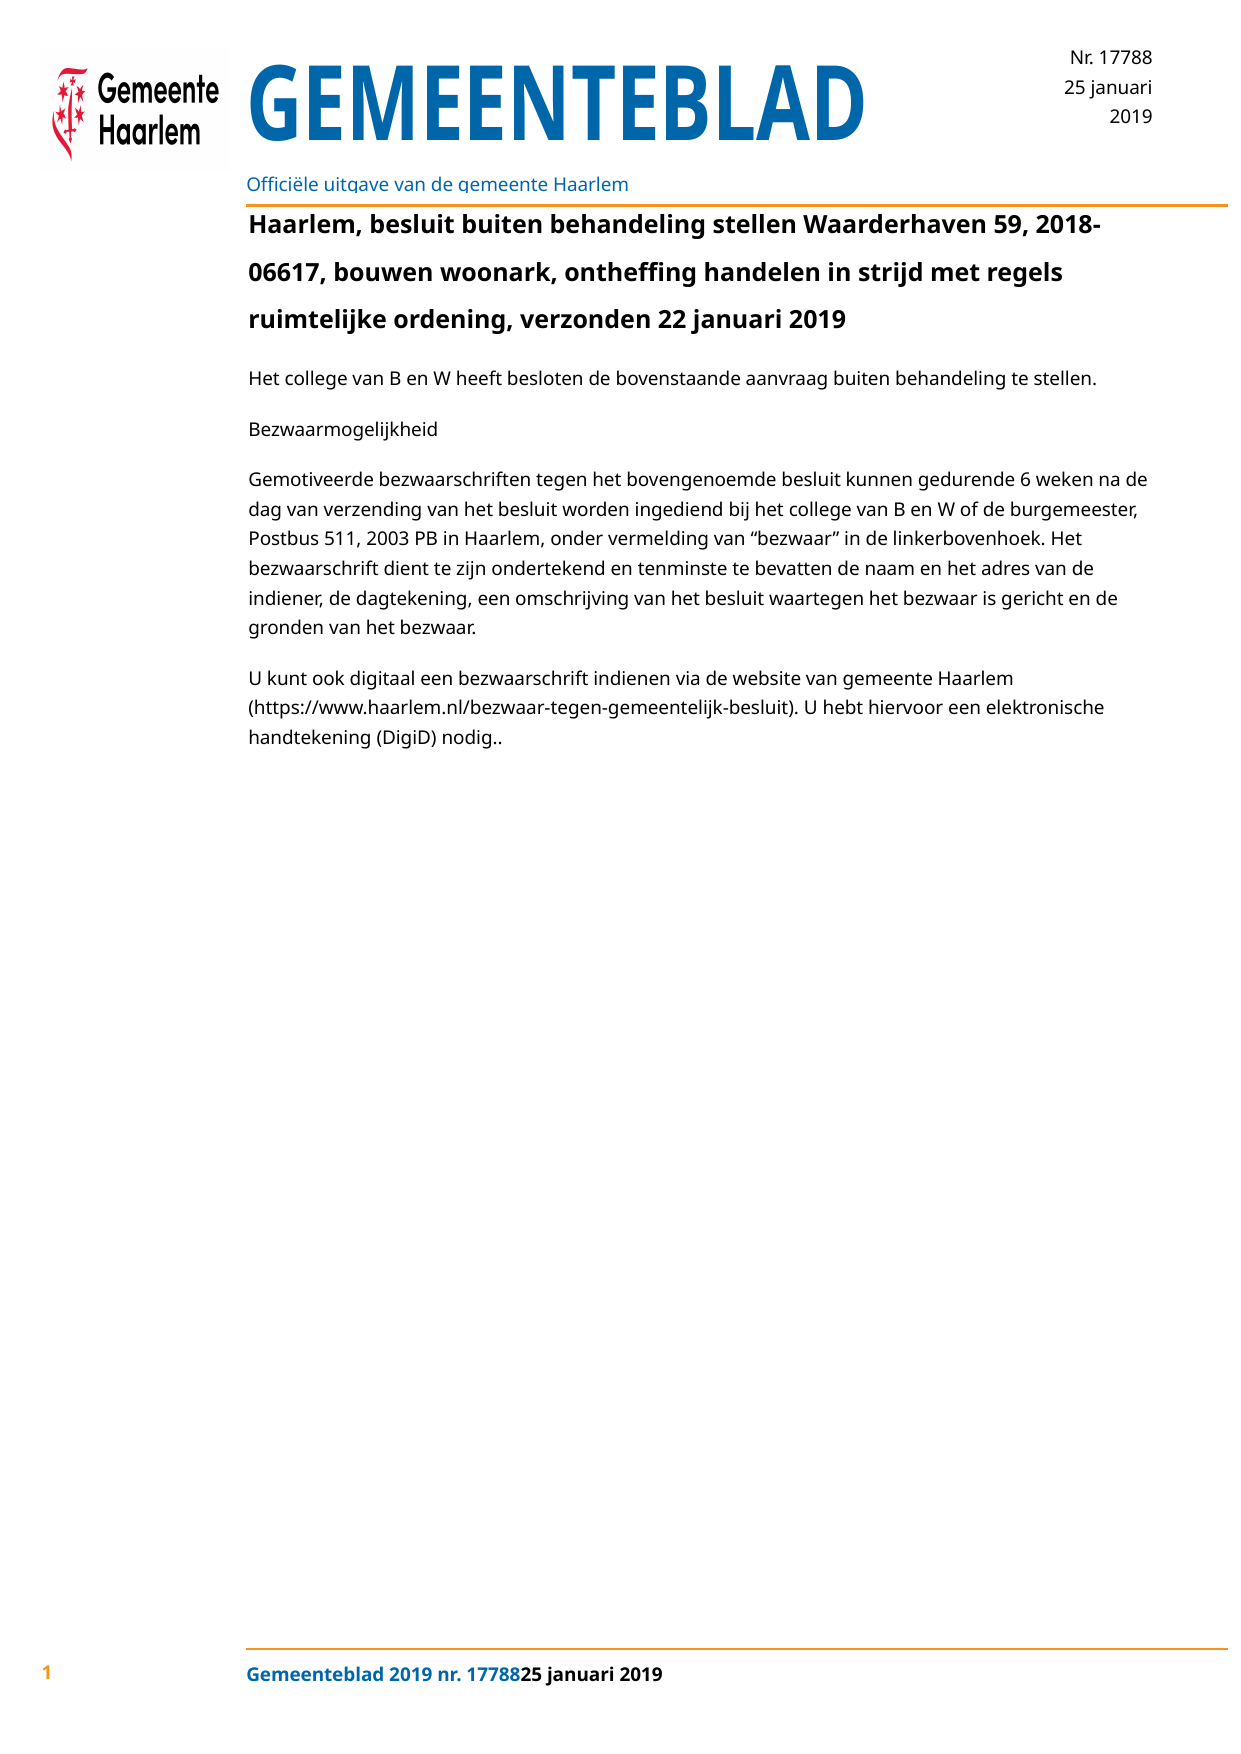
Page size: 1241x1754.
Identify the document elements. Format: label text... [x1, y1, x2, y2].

text Het college van B en W heeft besloten de bovenstaande aanvraag buiten behandeling te stellen. [248, 366, 1152, 391]
text Haarlem, besluit buiten behandeling stellen Waarderhaven 59, 2018-06617, bouwen woonark, ontheffing handelen in strijd met regels ruimtelijke ordening, verzonden 22 januari 2019 [248, 207, 1152, 336]
text Bezwaarmogelijkheid [248, 416, 1152, 442]
text U kunt ook digitaal een bezwaarschrift indienen via de website van gemeente Haarlem (https://www.haarlem.nl/bezwaar-tegen-gemeentelijk-besluit). U hebt hiervoor een elektronische handtekening (DigiD) nodig.. [248, 665, 1152, 749]
picture [41, 47, 231, 172]
text Gemotiveerde bezwaarschriften tegen het bovengenoemde besluit kunnen gedurende 6 weken na de dag van verzending van het besluit worden ingediend bij het college van B en W of de burgemeester, Postbus 511, 2003 PB in Haarlem, onder vermelding van “bezwaar” in de linkerbovenhoek. Het bezwaarschrift dient te zijn ondertekend en tenminste te bevatten de naam en het adres van de indiener, de dagtekening, een omschrijving van het besluit waartegen het bezwaar is gericht en de gronden van het bezwaar. [248, 466, 1152, 640]
